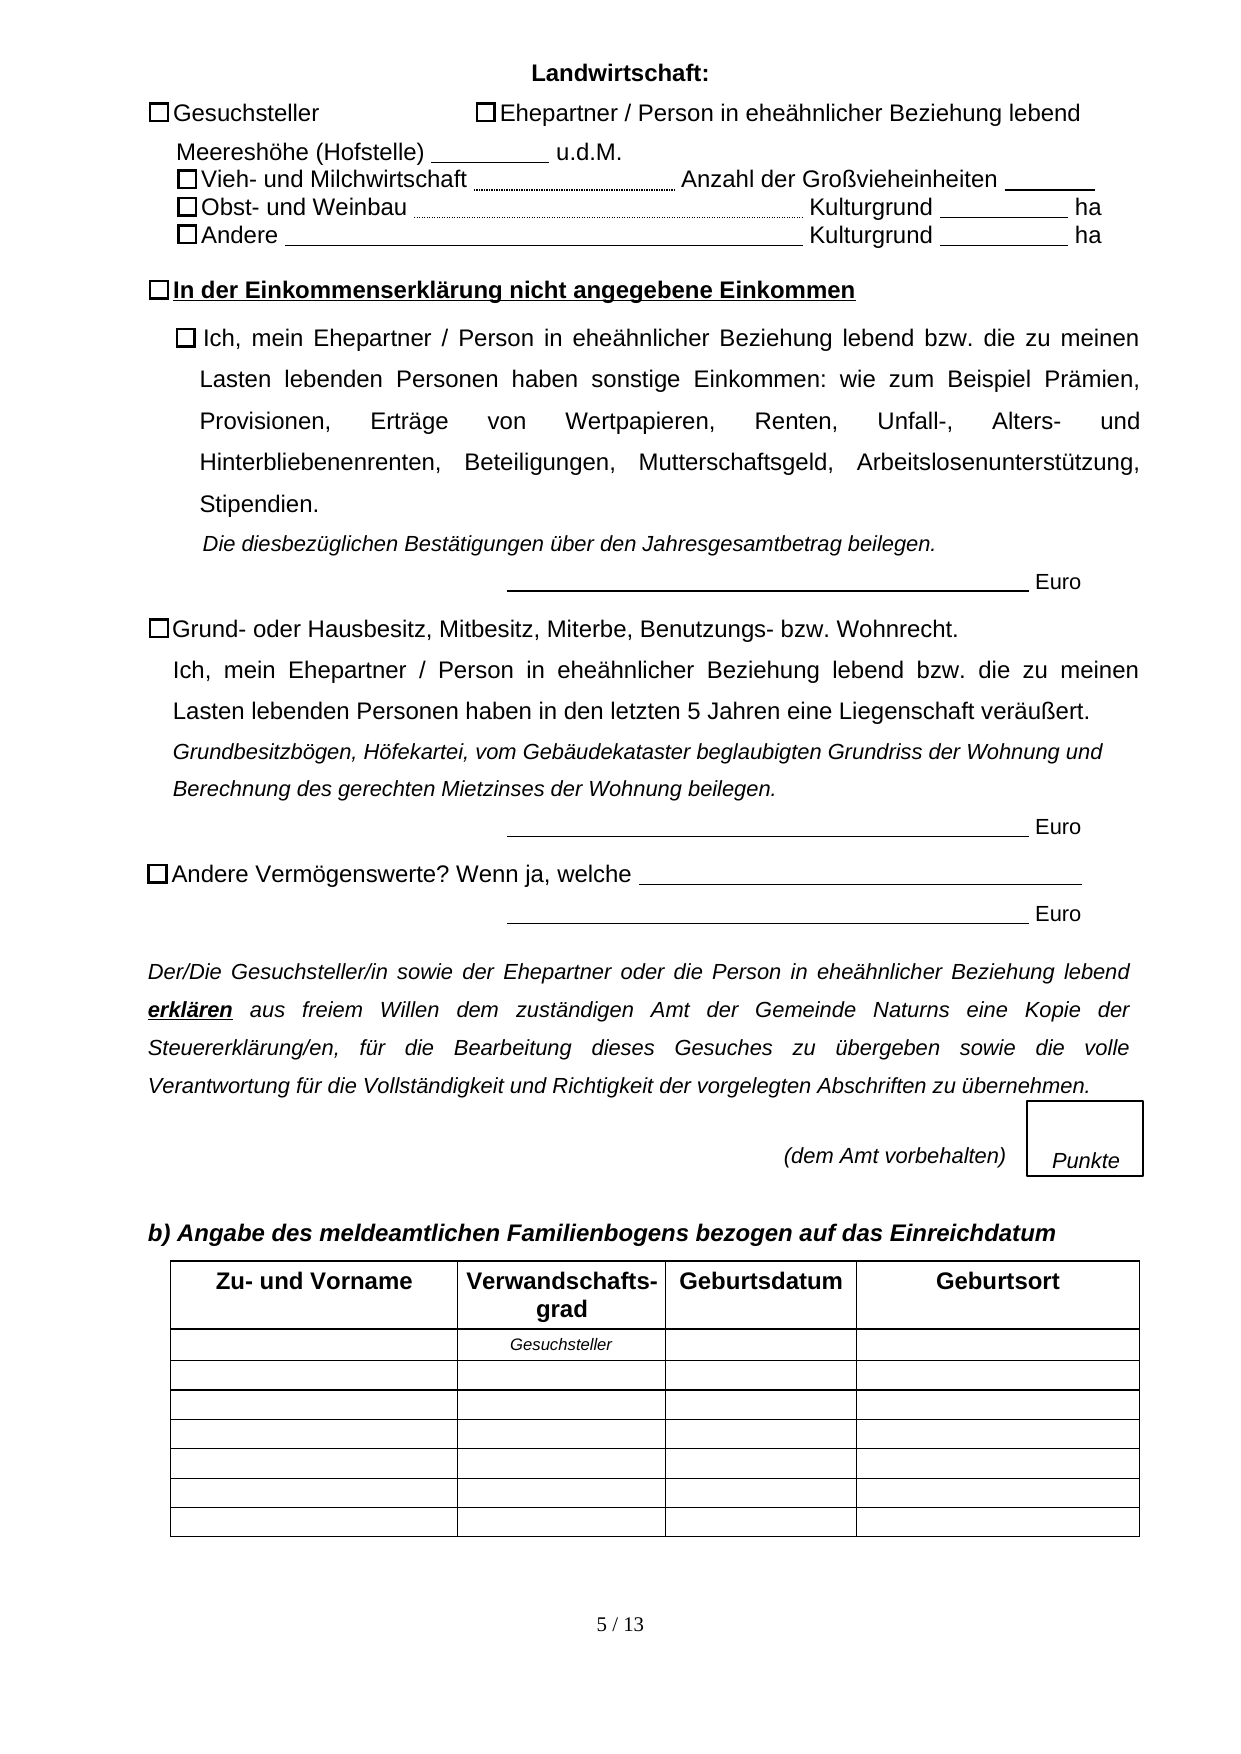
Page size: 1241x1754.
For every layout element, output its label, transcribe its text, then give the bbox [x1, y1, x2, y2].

table_cell [171, 1330, 457, 1360]
text Andere Kulturgrund ha [194, 221, 1133, 248]
table_cell [458, 1391, 665, 1419]
table_header Verwandschafts-grad [458, 1262, 665, 1328]
table_cell [857, 1330, 1139, 1360]
text Euro [148, 569, 1133, 594]
table_cell [171, 1508, 457, 1536]
table_header Geburtsdatum [666, 1262, 856, 1328]
table_cell [857, 1449, 1139, 1477]
table_header Zu- und Vorname [171, 1262, 457, 1328]
text [148, 221, 176, 248]
table_cell [857, 1420, 1139, 1448]
table_cell [458, 1361, 665, 1389]
text Ich, mein Ehepartner / Person in eheähnlicher Beziehung lebend bzw. die zu meinen Lasten lebenden Personen haben in den letzten 5 Jahren eine Liegenschaft veräußert. [173, 656, 1141, 725]
table_cell [666, 1420, 856, 1448]
table_cell [458, 1479, 665, 1507]
table_cell [171, 1479, 457, 1507]
text Landwirtschaft: [148, 59, 1092, 87]
table_cell [171, 1420, 457, 1448]
list b) Angabe des meldeamtlichen Familienbogens bezogen auf das Einreichdatum [148, 1219, 1133, 1247]
text Euro [148, 901, 1133, 927]
table_cell [857, 1508, 1139, 1536]
table_cell [666, 1330, 856, 1360]
table_cell [171, 1361, 457, 1389]
table_cell [666, 1449, 856, 1477]
text Der/Die Gesuchsteller/in sowie der Ehepartner oder die Person in eheähnlicher Beziehung lebend erklären aus freiem Willen dem zuständigen Amt der Gemeinde Naturns eine Kopie der Steuererklärung/en, für die Bearbeitung dieses Gesuches zu übergeben sowie die volle Verantwortung für die Vollständigkeit und Richtigkeit der vorgelegten Abschriften zu übernehmen. [148, 959, 1133, 1098]
text Meereshöhe (Hofstelle) u.d.M. [148, 138, 1092, 165]
text Ich, mein Ehepartner / Person in eheähnlicher Beziehung lebend bzw. die zu meinen Lasten lebenden Personen haben sonstige Einkommen: wie zum Beispiel Prämien, Provisionen, Erträge von Wertpapieren, Renten, Unfall-, Alters- und Hinterbliebenenrenten, Beteiligungen, Mutterschaftsgeld, Arbeitslosenunterstützung, Stipendien. [174, 324, 1141, 517]
table_cell [666, 1508, 856, 1536]
table_cell [666, 1361, 856, 1389]
table_cell [171, 1391, 457, 1419]
text Andere Vermögenswerte? Wenn ja, welche [146, 860, 1133, 888]
text Euro [148, 814, 1133, 839]
table_cell [171, 1449, 457, 1477]
text Gesuchsteller Ehepartner / Person in eheähnlicher Beziehung lebend [148, 98, 1092, 126]
text (dem Amt vorbehalten) [1028, 1143, 1133, 1168]
text In der Einkommenserklärung nicht angegebene Einkommen [166, 276, 1133, 303]
table_cell [857, 1479, 1139, 1507]
text Obst- und Weinbau Kulturgrund ha [148, 193, 1133, 221]
table_cell [666, 1391, 856, 1419]
table_cell [857, 1361, 1139, 1389]
text Vieh- und Milchwirtschaft Anzahl der Großvieheinheiten [148, 165, 1133, 193]
table_cell [857, 1391, 1139, 1419]
table_cell [666, 1479, 856, 1507]
table_cell [458, 1508, 665, 1536]
table_cell [458, 1449, 665, 1477]
table_cell Gesuchsteller [458, 1330, 665, 1360]
text (dem Amt vorbehalten) [148, 1143, 1026, 1168]
text Grundbesitzbögen, Höfekartei, vom Gebäudekataster beglaubigten Grundriss der Wohnung und Berechnung des gerechten Mietzinses der Wohnung beilegen. [173, 738, 1141, 802]
text Grund- oder Hausbesitz, Mitbesitz, Miterbe, Benutzungs- bzw. Wohnrecht. [148, 614, 1141, 642]
table_header Geburtsort [857, 1262, 1139, 1328]
table_cell [458, 1420, 665, 1448]
text Die diesbezüglichen Bestätigungen über den Jahresgesamtbetrag beilegen. [202, 531, 1133, 556]
